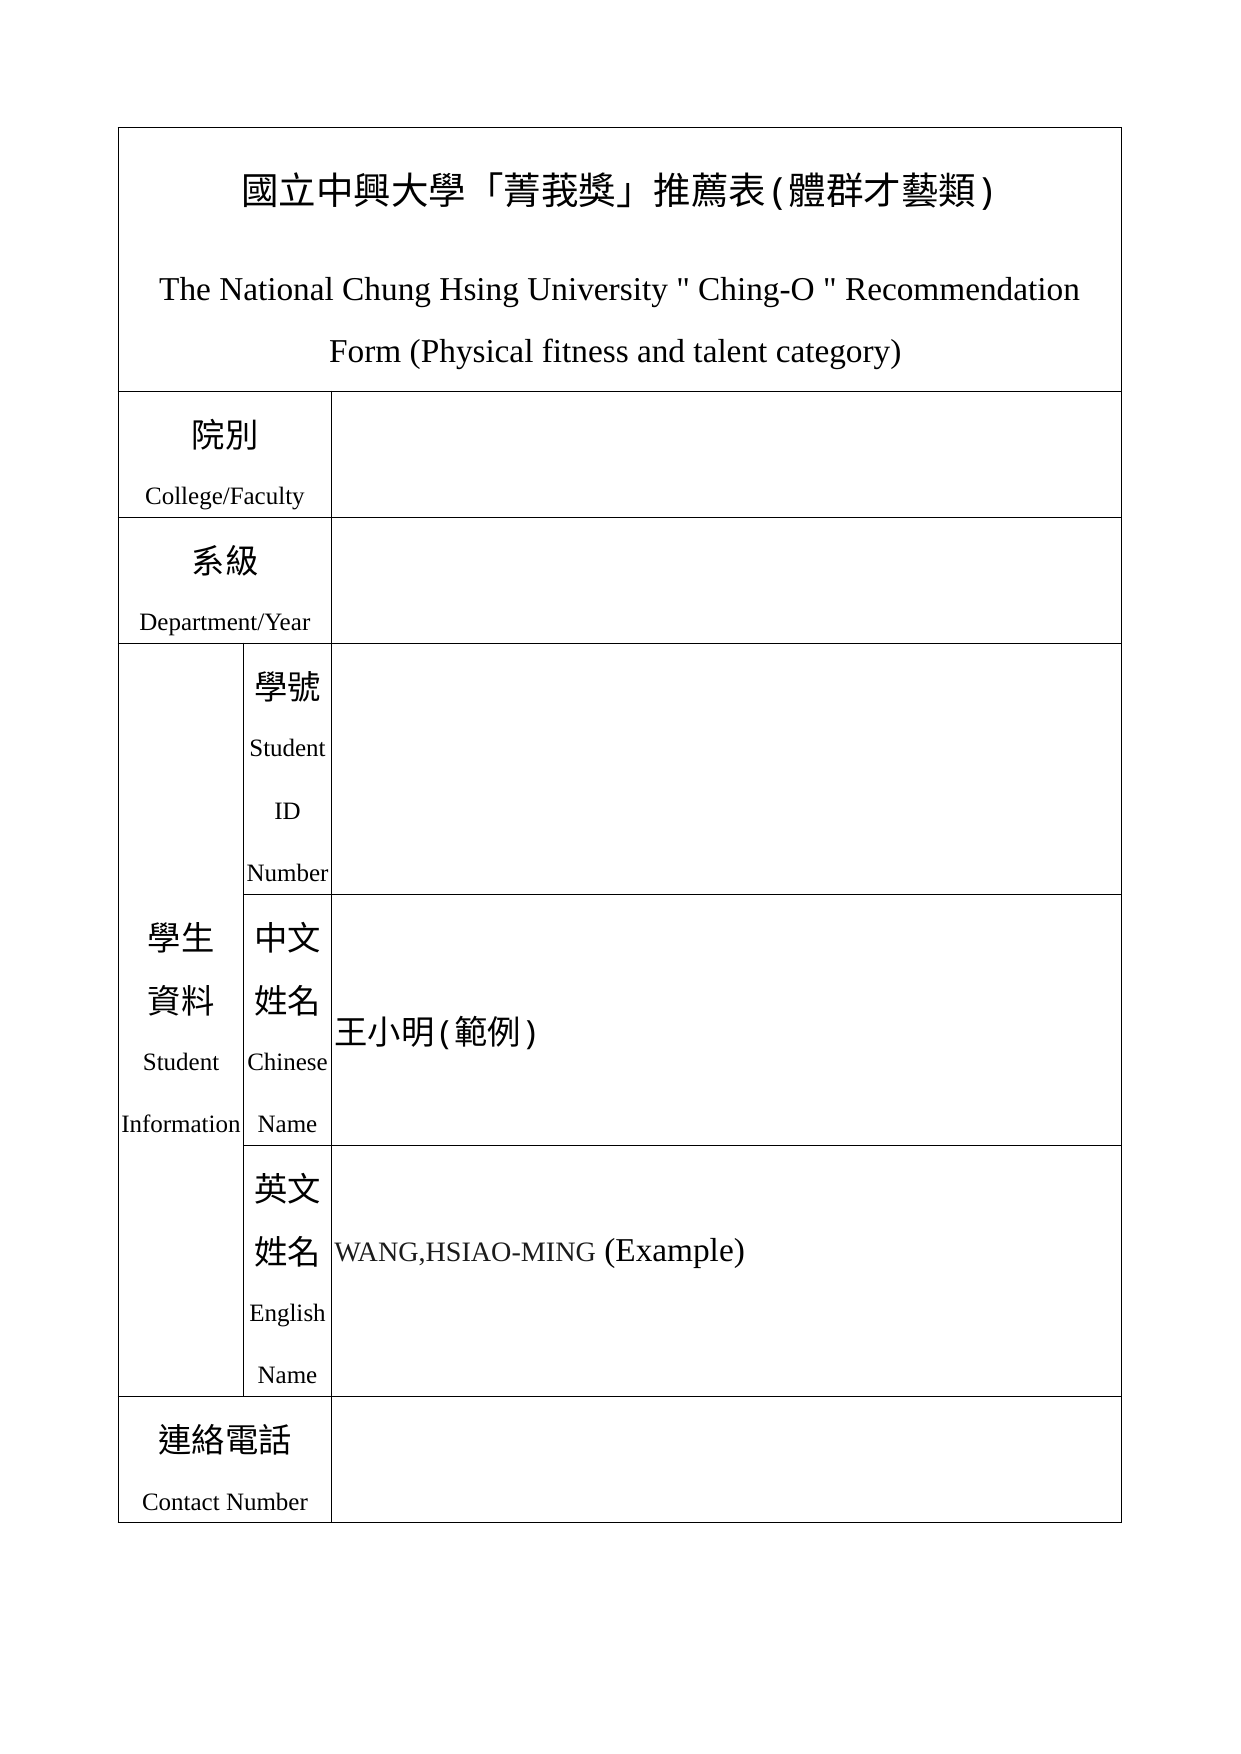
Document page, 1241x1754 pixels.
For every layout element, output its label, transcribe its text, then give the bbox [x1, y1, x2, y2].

table_cell [332, 644, 1121, 894]
table_cell 中文 姓名 Chinese Name [244, 895, 331, 1145]
table_cell 學號 Student ID Number [244, 644, 331, 894]
table_cell [332, 392, 1121, 517]
table_cell 系級 Department/Year [119, 518, 331, 643]
table_cell WANG,HSIAO-MING (Example) [332, 1146, 1121, 1396]
table_cell 英文 姓名English Name [244, 1146, 331, 1396]
table_cell [332, 518, 1121, 643]
table_cell 王小明(範例) [332, 895, 1121, 1145]
table_cell 院別 College/Faculty [119, 392, 331, 517]
table_header 國立中興大學「菁莪獎」推薦表(體群才藝類) The National Chung Hsing University " Ching-O " Recommendation Form (Physical fitness and talent category) [119, 128, 1121, 391]
table_cell [332, 1397, 1121, 1522]
table_cell 連絡電話 Contact Number [119, 1397, 331, 1522]
table_cell 學生 資料 Student Information [119, 644, 243, 1396]
